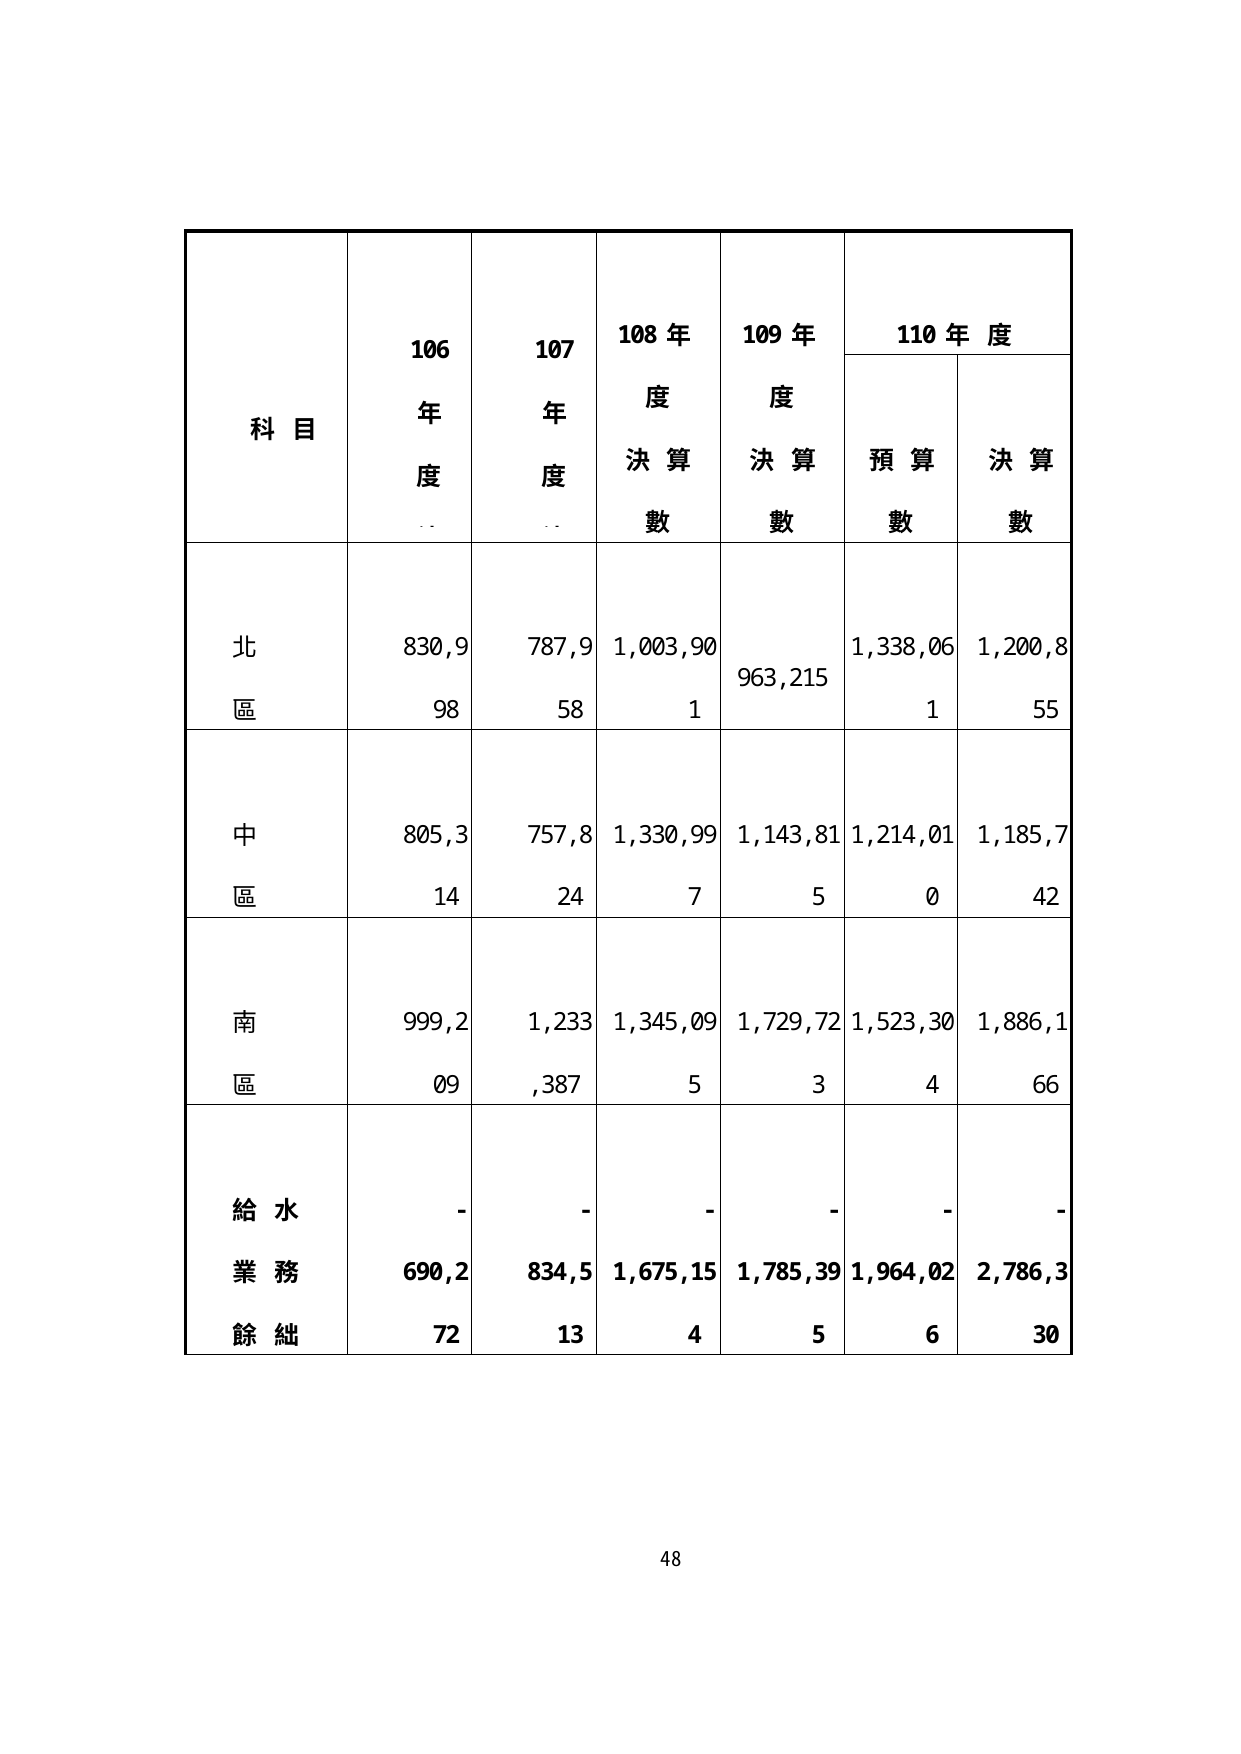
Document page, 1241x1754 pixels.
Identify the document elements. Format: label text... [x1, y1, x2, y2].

table_cell 南 區 [187, 918, 347, 1104]
table_header 108年度 決算數 [597, 233, 720, 542]
table_cell -2,786,330 [958, 1105, 1070, 1354]
table_cell 757,824 [472, 730, 596, 917]
table_cell 999,209 [348, 918, 471, 1104]
table_cell 1,345,095 [597, 918, 720, 1104]
table_cell 1,233,387 [472, 918, 596, 1104]
table_cell 1,330,997 [597, 730, 720, 917]
table_cell 1,143,815 [721, 730, 844, 917]
table_cell 預算數 [845, 355, 957, 542]
table_cell 963,215 [721, 543, 844, 729]
table_cell 北 區 [187, 543, 347, 729]
table_header 106年度 決算數 [348, 233, 471, 542]
table_cell 決算數 [958, 355, 1070, 542]
table_cell 1,338,061 [845, 543, 957, 729]
table_cell 給水業務餘絀 [187, 1105, 347, 1354]
table_header 107年度 決算數 [472, 233, 596, 542]
table_header 科目 [187, 233, 347, 542]
table_cell 1,185,742 [958, 730, 1070, 917]
table_cell 805,314 [348, 730, 471, 917]
table_header 110年度 [845, 233, 1070, 354]
table_cell -1,964,026 [845, 1105, 957, 1354]
table_cell -834,513 [472, 1105, 596, 1354]
table_cell -690,272 [348, 1105, 471, 1354]
table_cell 830,998 [348, 543, 471, 729]
table_cell 中 區 [187, 730, 347, 917]
table_cell 1,003,901 [597, 543, 720, 729]
table_cell 787,958 [472, 543, 596, 729]
table_cell 1,729,723 [721, 918, 844, 1104]
table_cell 1,200,855 [958, 543, 1070, 729]
table_cell 1,886,166 [958, 918, 1070, 1104]
table_cell -1,785,395 [721, 1105, 844, 1354]
table_cell -1,675,154 [597, 1105, 720, 1354]
table_cell 1,523,304 [845, 918, 957, 1104]
table_cell 1,214,010 [845, 730, 957, 917]
table_header 109年度 決算數 [721, 233, 844, 542]
